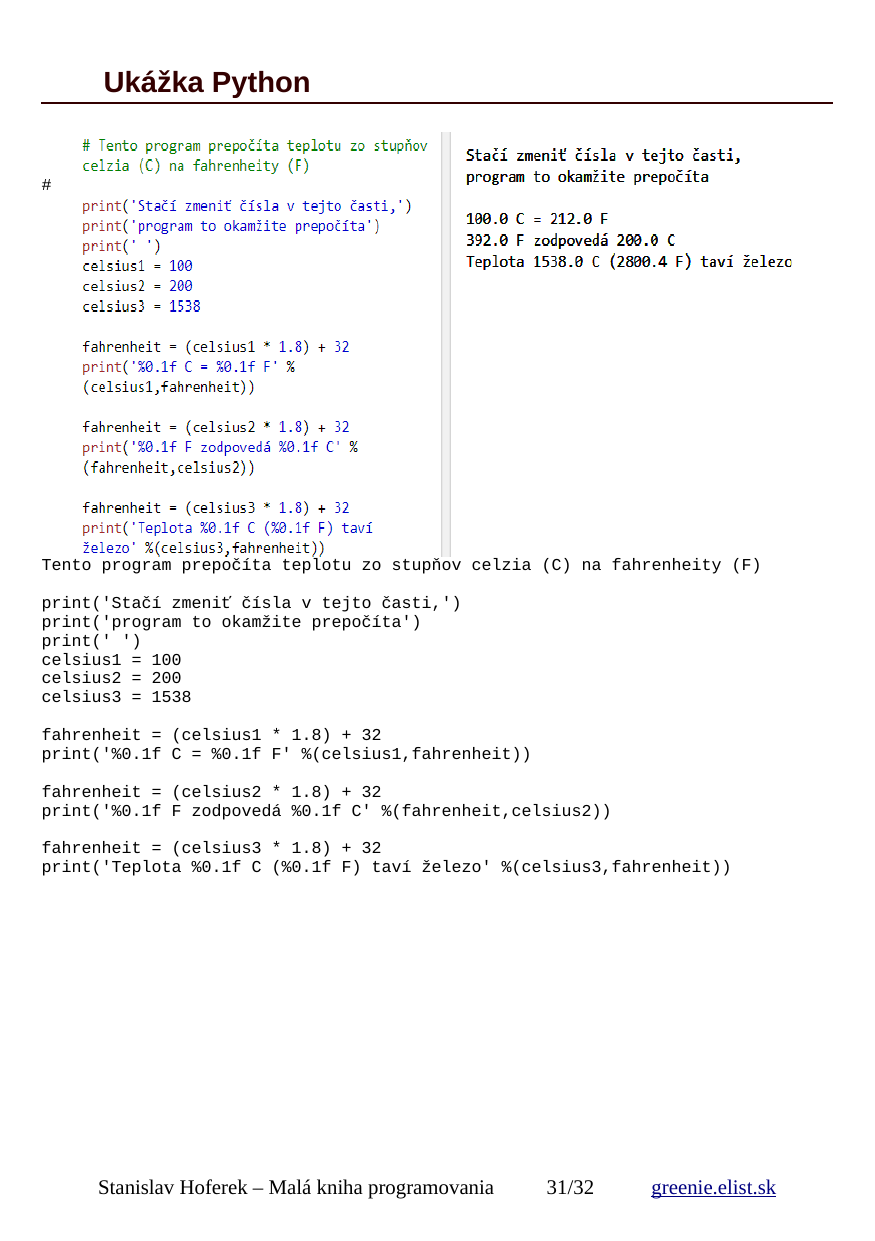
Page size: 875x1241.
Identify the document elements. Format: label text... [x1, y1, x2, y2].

picture [82, 132, 792, 557]
text celsius2 = 200 [41, 670, 833, 689]
text celsius3 = 1538 [41, 689, 833, 708]
subtitle Ukážka Python [41, 62, 833, 102]
text # Tento program prepočíta teplotu zo stupňov celzia (C) na fahrenheity (F) [41, 176, 833, 576]
text celsius1 = 100 [41, 651, 833, 670]
text print('program to okamžite prepočíta') [41, 613, 833, 632]
text fahrenheit = (celsius1 * 1.8) + 32 [41, 727, 833, 746]
text fahrenheit = (celsius3 * 1.8) + 32 [41, 840, 833, 859]
text print('%0.1f F zodpovedá %0.1f C' %(fahrenheit,celsius2)) [41, 802, 833, 821]
text print('Stačí zmeniť čísla v tejto časti,') [41, 595, 833, 613]
text print('%0.1f C = %0.1f F' %(celsius1,fahrenheit)) [41, 746, 833, 764]
text print(' ') [41, 632, 833, 651]
text fahrenheit = (celsius2 * 1.8) + 32 [41, 783, 833, 802]
text print('Teplota %0.1f C (%0.1f F) taví železo' %(celsius3,fahrenheit)) [41, 859, 833, 877]
